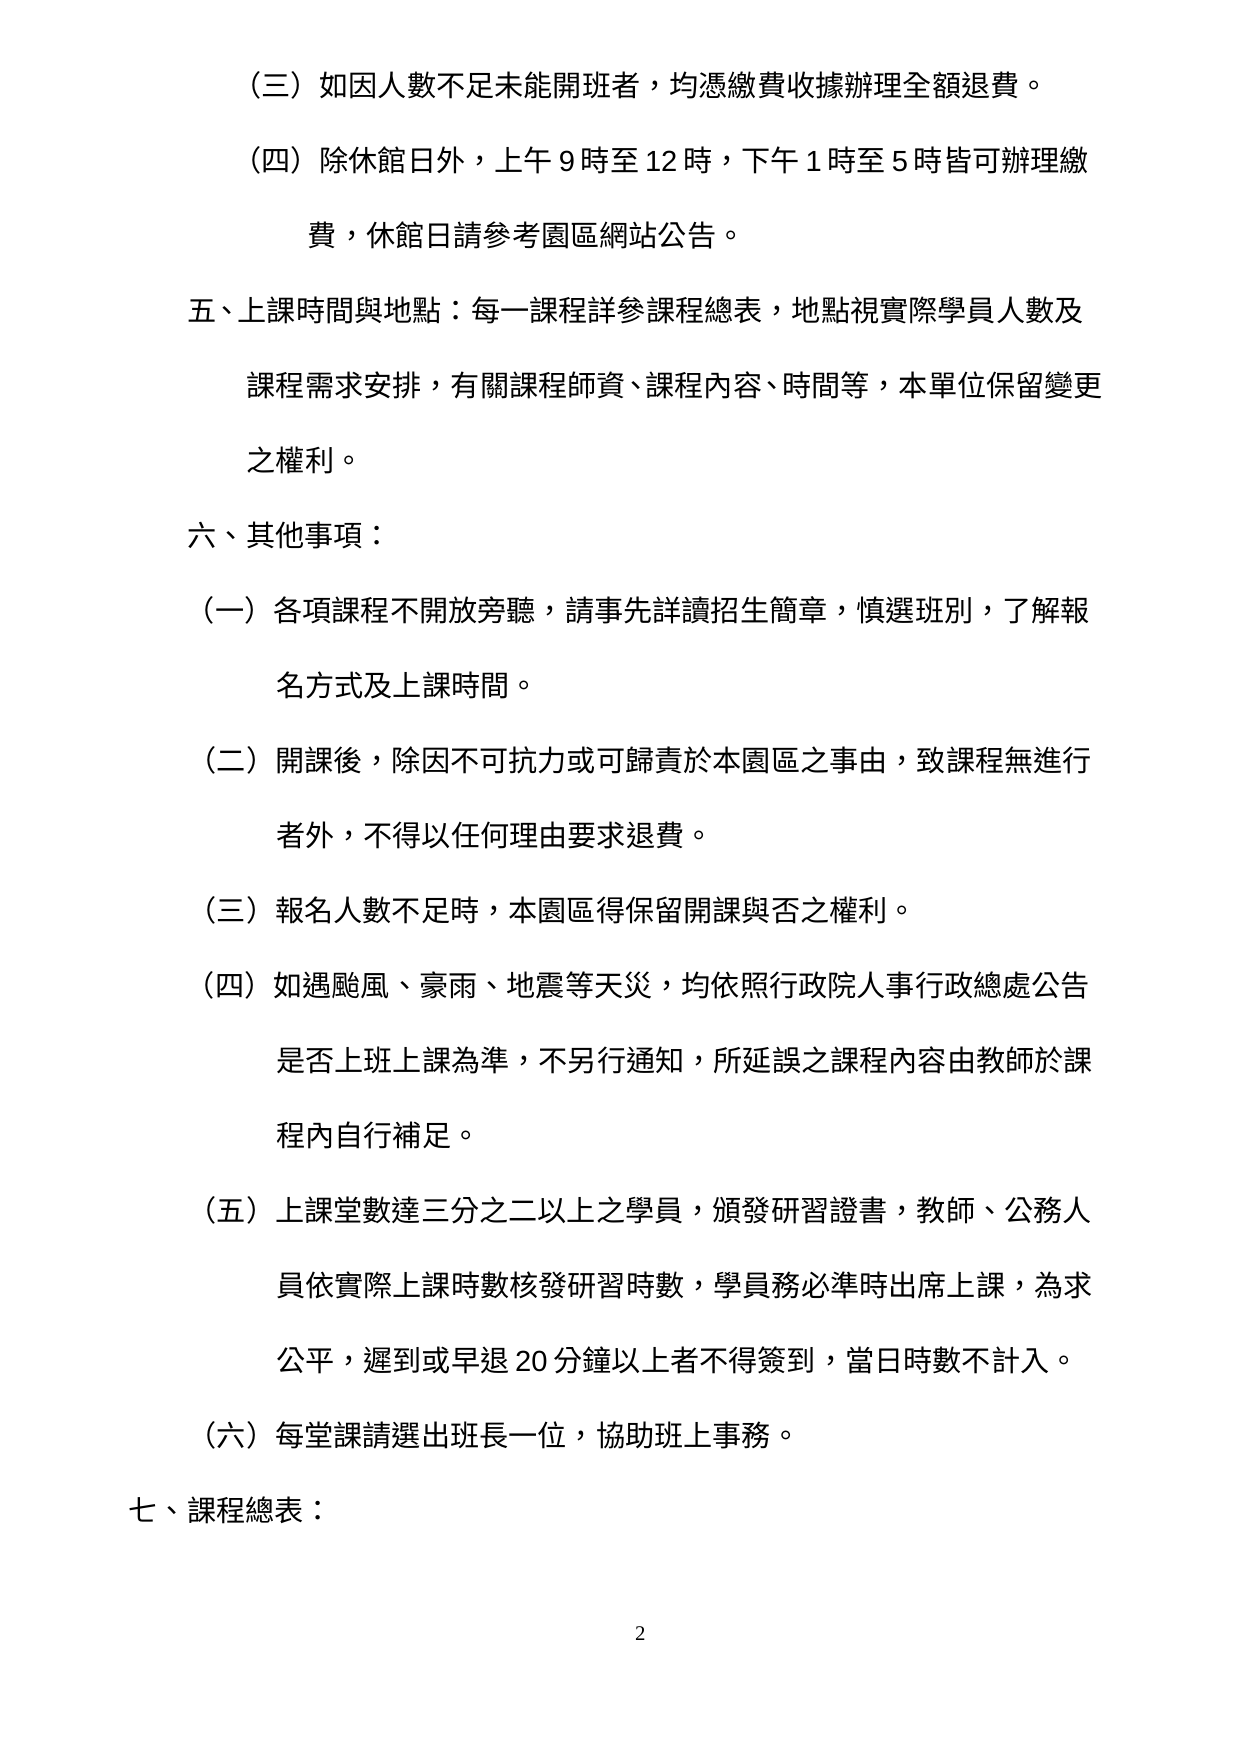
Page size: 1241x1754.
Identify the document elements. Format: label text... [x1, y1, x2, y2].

text （三）報名人數不足時，本園區得保留開課與否之權利。 [187, 871, 1093, 946]
text （三）如因人數不足未能開班者，均憑繳費收據辦理全額退費。 [232, 46, 1093, 121]
text （六）每堂課請選出班長一位，協助班上事務。 [187, 1396, 1093, 1471]
text 七、課程總表： [128, 1471, 1093, 1546]
text （五）上課堂數達三分之二以上之學員，頒發研習證書，教師、公務人員依實際上課時數核發研習時數，學員務必準時出席上課，為求公平，遲到或早退20分鐘以上者不得簽到，當日時數不計入。 [187, 1171, 1093, 1396]
text 五、上課時間與地點：每一課程詳參課程總表，地點視實際學員人數及 課程需求安排，有關課程師資、課程內容、時間等，本單位保留變更之權利。 [187, 271, 1103, 496]
text （二）開課後，除因不可抗力或可歸責於本園區之事由，致課程無進行者外，不得以任何理由要求退費。 [187, 721, 1093, 871]
text 六、其他事項： [187, 496, 1093, 571]
text （一）各項課程不開放旁聽，請事先詳讀招生簡章，慎選班別，了解報名方式及上課時間。 [186, 571, 1093, 721]
text （四）如遇颱風、豪雨、地震等天災，均依照行政院人事行政總處公告是否上班上課為準，不另行通知，所延誤之課程內容由教師於課程內自行補足。 [186, 946, 1093, 1171]
text （四）除休館日外，上午9時至12時，下午1時至5時皆可辦理繳費，休館日請參考園區網站公告。 [232, 121, 1093, 271]
